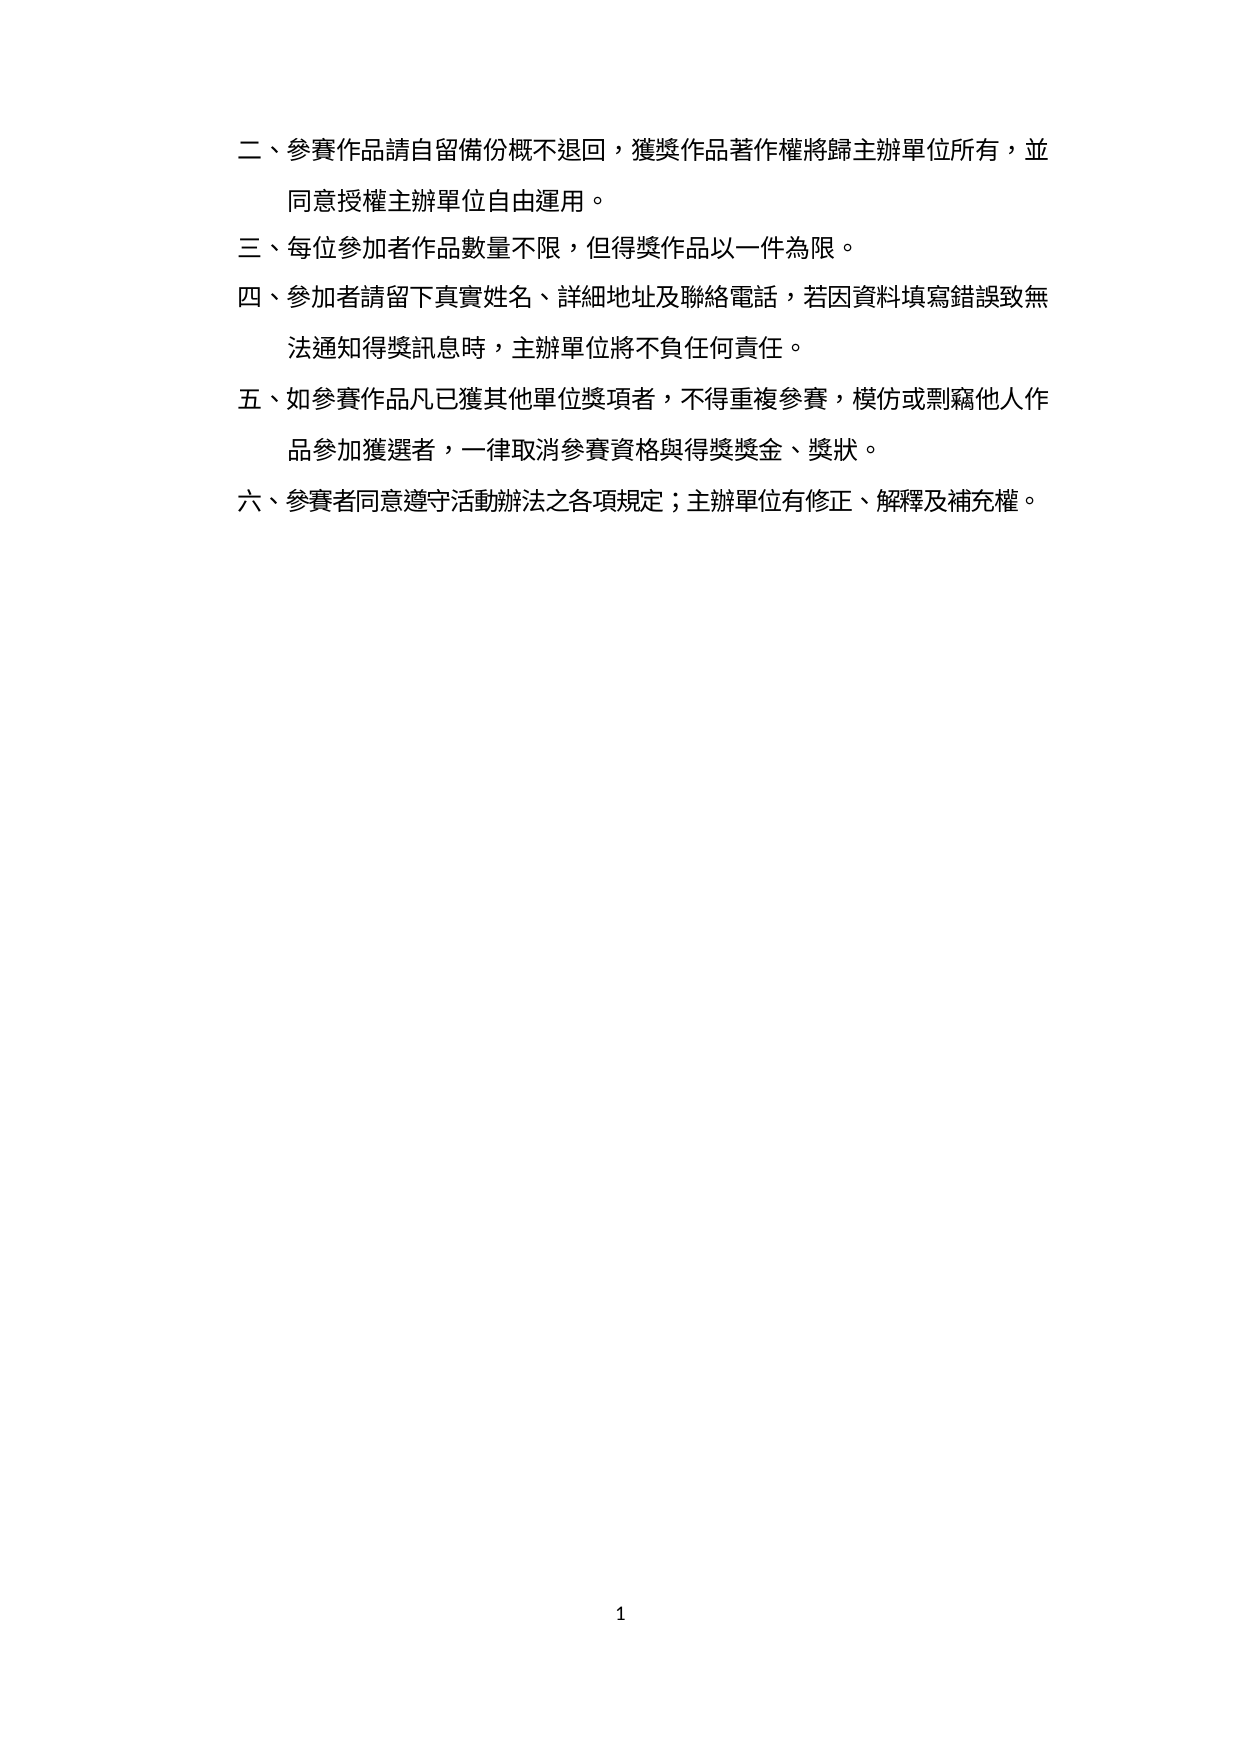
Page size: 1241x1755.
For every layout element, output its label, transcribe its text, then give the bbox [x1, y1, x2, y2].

text 二、參賽作品請自留備份概不退回，獲獎作品著作權將歸主辦單位所有，並同意授權主辦單位自由運用。 [237, 130, 1054, 218]
text 五、如參賽作品凡已獲其他單位獎項者，不得重複參賽，模仿或剽竊他人作品參加獲選者，一律取消參賽資格與得獎獎金、獎狀。 [237, 380, 1054, 467]
text 四、參加者請留下真實姓名、詳細地址及聯絡電話，若因資料填寫錯誤致無法通知得獎訊息時，主辦單位將不負任何責任。 [237, 278, 1054, 365]
text 三、每位參加者作品數量不限，但得獎作品以一件為限。 [237, 232, 1211, 264]
text 六、參賽者同意遵守活動辦法之各項規定；主辦單位有修正、解釋及補充權。 [237, 481, 1211, 517]
